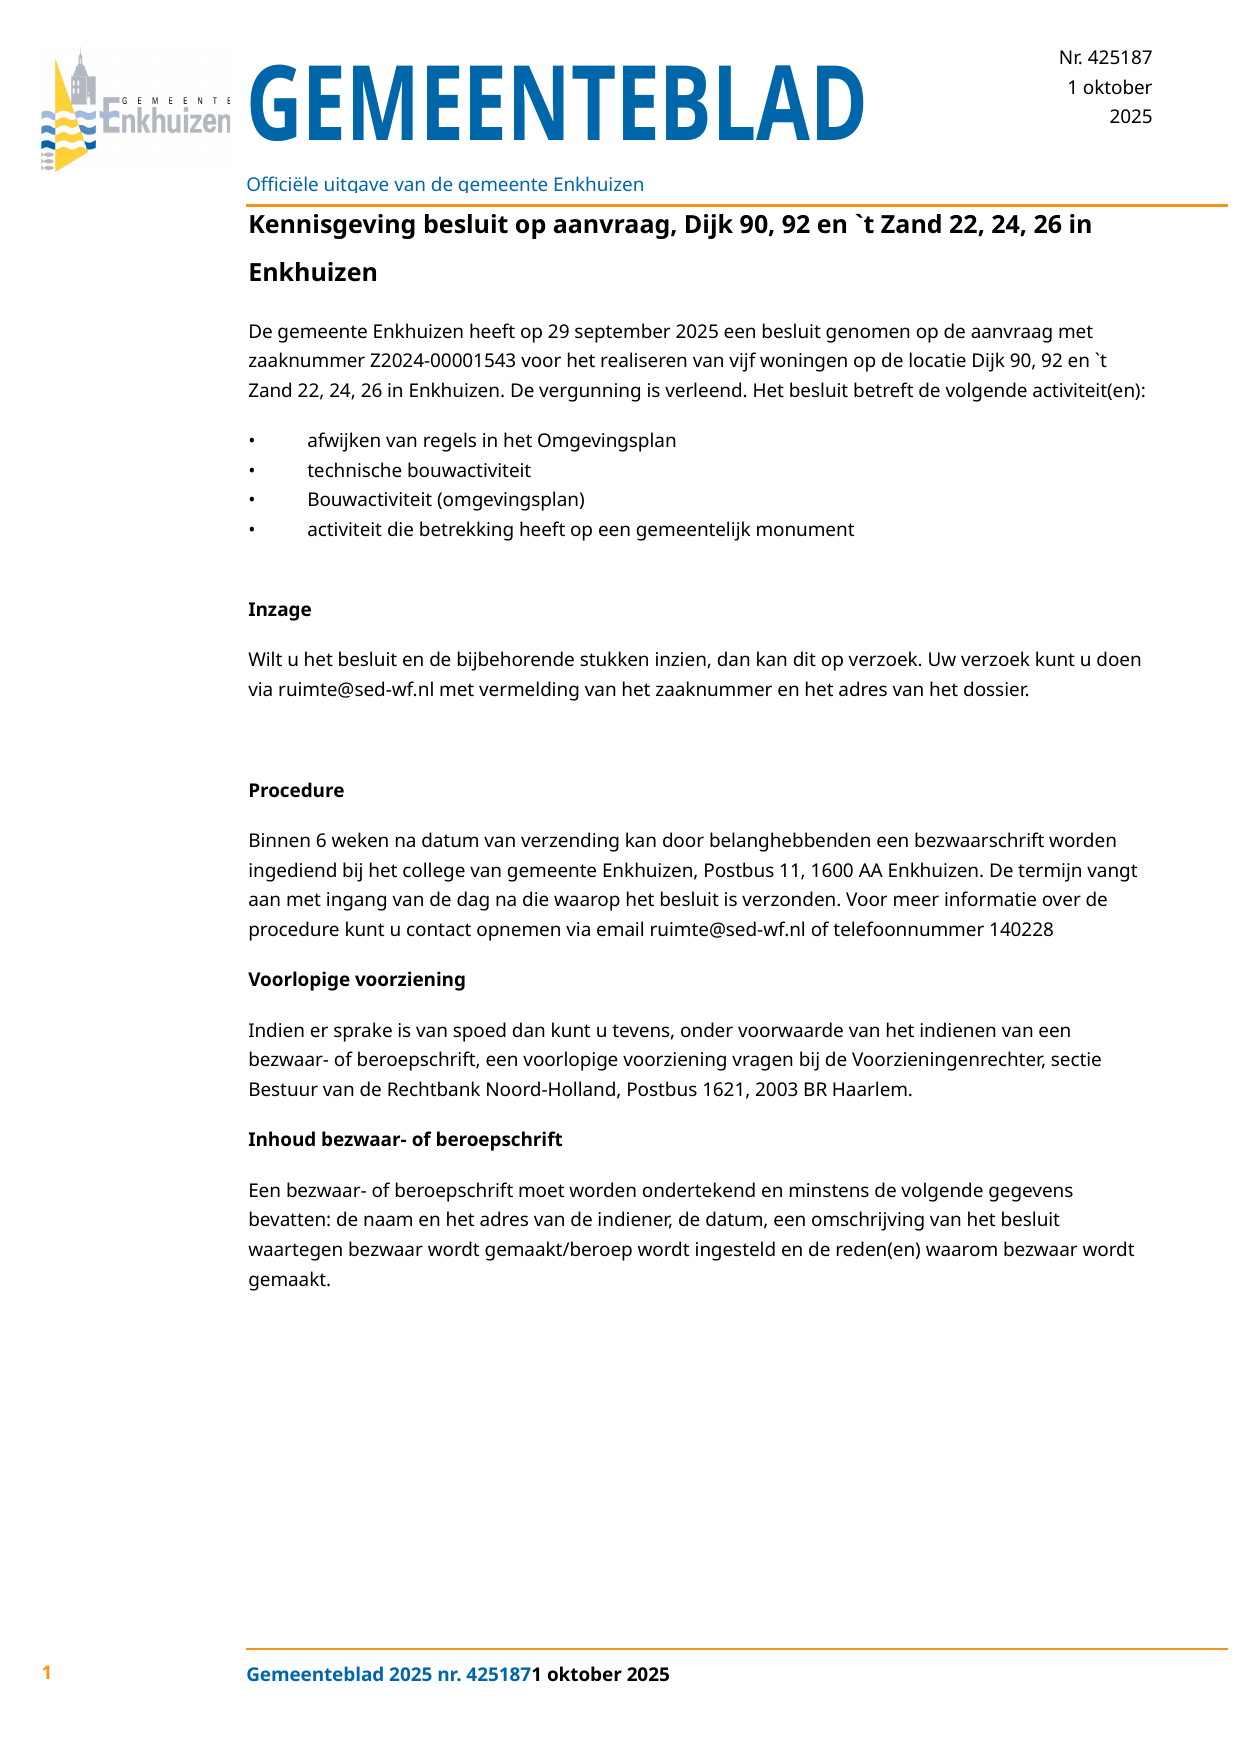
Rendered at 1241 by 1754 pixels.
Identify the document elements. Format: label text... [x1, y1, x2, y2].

text Indien er sprake is van spoed dan kunt u tevens, onder voorwaarde van het indienen van een bezwaar- of beroepschrift, een voorlopige voorziening vragen bij de Voorzieningenrechter, sectie Bestuur van de Rechtbank Noord-Holland, Postbus 1621, 2003 BR Haarlem. [248, 1017, 1152, 1102]
picture [41, 47, 231, 172]
text Inhoud bezwaar- of beroepschrift [248, 1127, 1152, 1152]
text Voorlopige voorziening [248, 967, 1152, 992]
text Kennisgeving besluit op aanvraag, Dijk 90, 92 en `t Zand 22, 24, 26 in Enkhuizen [248, 207, 1152, 288]
list activiteit die betrekking heeft op een gemeentelijk monument [248, 516, 1152, 542]
list Bouwactiviteit (omgevingsplan) [248, 487, 1152, 512]
text Een bezwaar- of beroepschrift moet worden ondertekend en minstens de volgende gegevens bevatten: de naam en het adres van de indiener, de datum, een omschrijving van het besluit waartegen bezwaar wordt gemaakt/beroep wordt ingesteld en de reden(en) waarom bezwaar wordt gemaakt. [248, 1177, 1152, 1292]
list technische bouwactiviteit [248, 457, 1152, 483]
text Binnen 6 weken na datum van verzending kan door belanghebbenden een bezwaarschrift worden ingediend bij het college van gemeente Enkhuizen, Postbus 11, 1600 AA Enkhuizen. De termijn vangt aan met ingang van de dag na die waarop het besluit is verzonden. Voor meer informatie over de procedure kunt u contact opnemen via email ruimte@sed-wf.nl of telefoonnummer 140228 [248, 827, 1152, 942]
text Wilt u het besluit en de bijbehorende stukken inzien, dan kan dit op verzoek. Uw verzoek kunt u doen via ruimte@sed-wf.nl met vermelding van het zaaknummer en het adres van het dossier. [248, 647, 1152, 702]
list afwijken van regels in het Omgevingsplan [248, 427, 1152, 453]
text Procedure [248, 777, 1152, 803]
text De gemeente Enkhuizen heeft op 29 september 2025 een besluit genomen op de aanvraag met zaaknummer Z2024-00001543 voor het realiseren van vijf woningen op de locatie Dijk 90, 92 en `t Zand 22, 24, 26 in Enkhuizen. De vergunning is verleend. Het besluit betreft de volgende activiteit(en): [248, 318, 1152, 403]
text Inzage [248, 596, 1152, 622]
